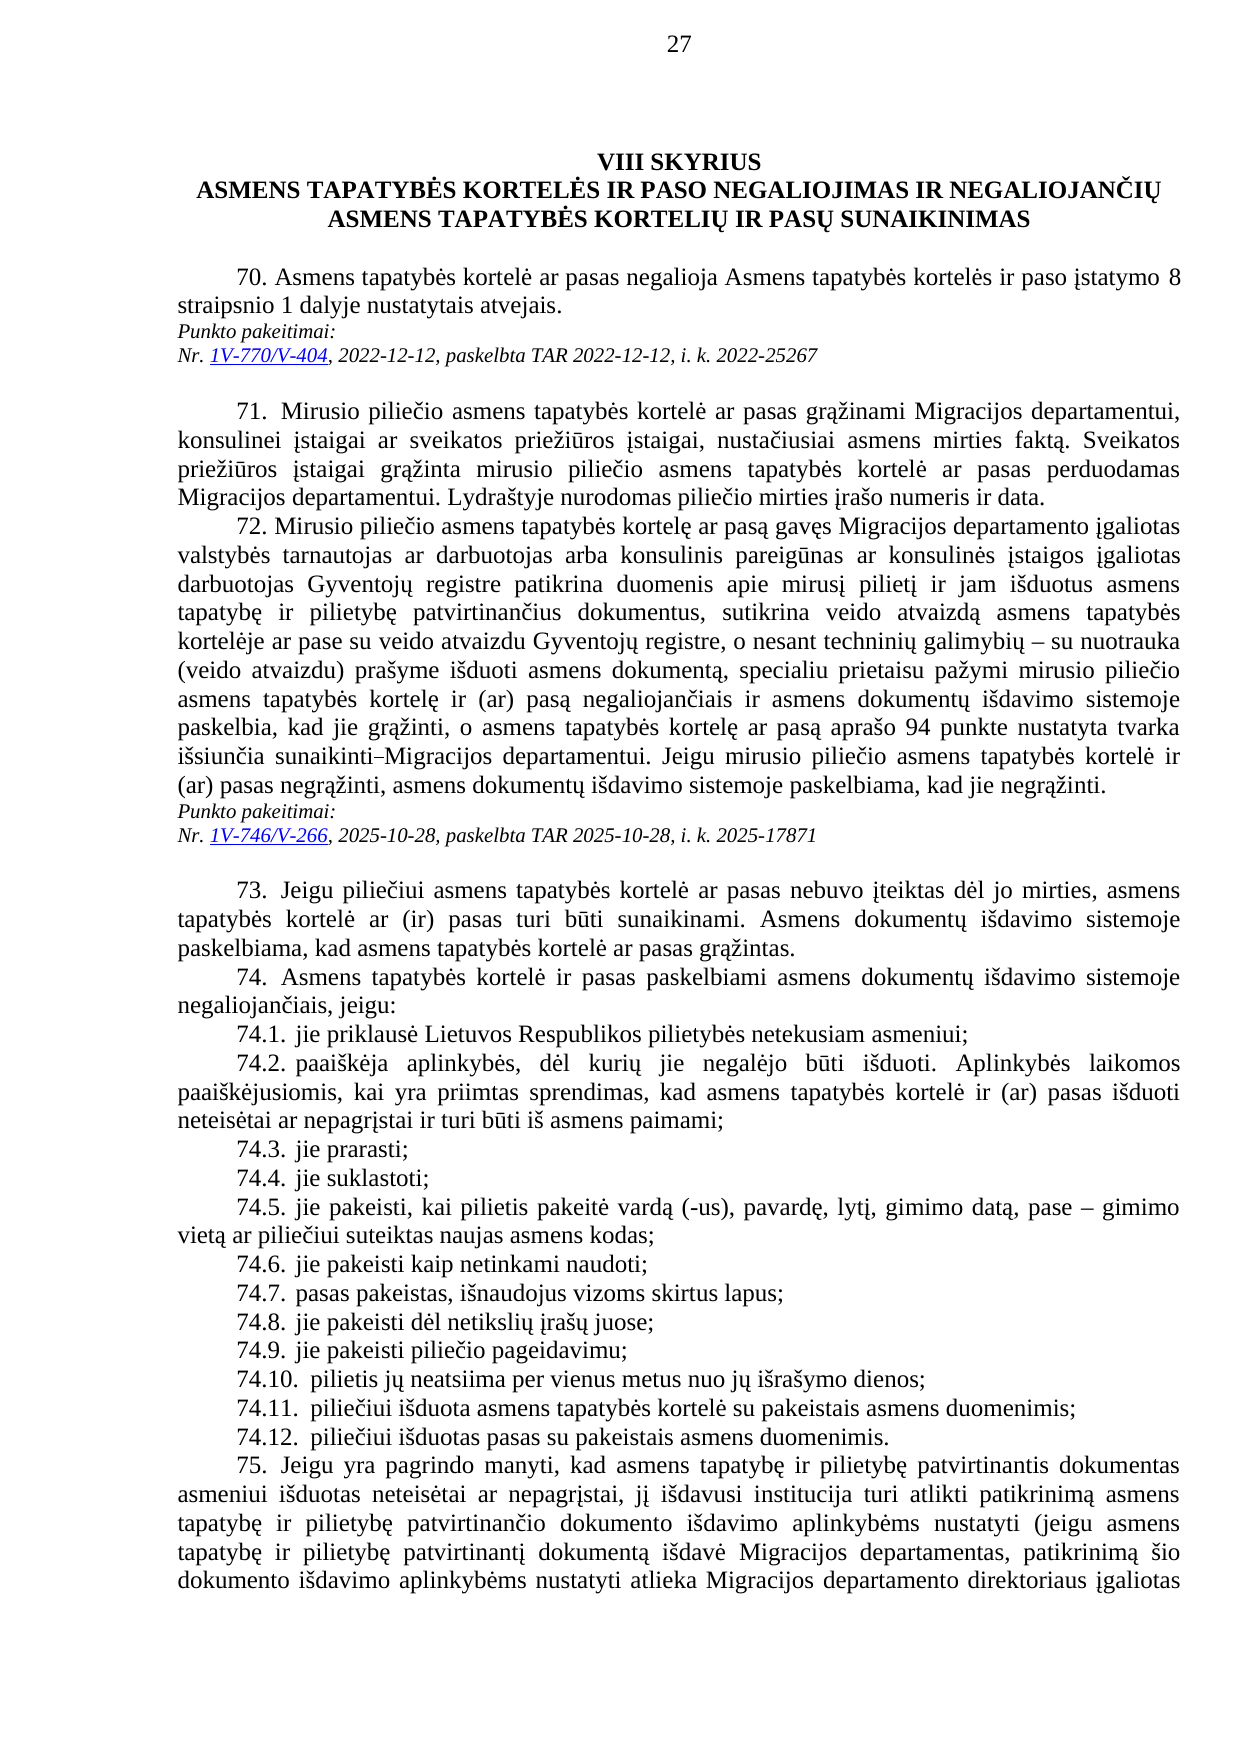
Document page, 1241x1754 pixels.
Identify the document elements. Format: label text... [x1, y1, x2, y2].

text ASMENS TAPATYBĖS KORTELĖS IR PASO NEGALIOJIMAS IR NEGALIOJANČIŲ ASMENS TAPATYBĖS KORTELIŲ IR PASŲ SUNAIKINIMAS [177, 176, 1181, 233]
text 74.11. piliečiui išduota asmens tapatybės kortelė su pakeistais asmens duomenimis; [177, 1393, 1181, 1422]
text 74. Asmens tapatybės kortelė ir pasas paskelbiami asmens dokumentų išdavimo sistemoje negaliojančiais, jeigu: [177, 962, 1181, 1019]
text 74.1. jie priklausė Lietuvos Respublikos pilietybės netekusiam asmeniui; [177, 1019, 1181, 1048]
text 72. Mirusio piliečio asmens tapatybės kortelę ar pasą gavęs Migracijos departamento įgaliotas valstybės tarnautojas ar darbuotojas arba konsulinis pareigūnas ar konsulinės įstaigos įgaliotas darbuotojas Gyventojų registre patikrina duomenis apie mirusį pilietį ir jam išduotus asmens tapatybę ir pilietybę patvirtinančius dokumentus, sutikrina veido atvaizdą asmens tapatybės kortelėje ar pase su veido atvaizdu Gyventojų registre, o nesant techninių galimybių – su nuotrauka (veido atvaizdu) prašyme išduoti asmens dokumentą, specialiu prietaisu pažymi mirusio piliečio asmens tapatybės kortelę ir (ar) pasą negaliojančiais ir asmens dokumentų išdavimo sistemoje paskelbia, kad jie grąžinti, o asmens tapatybės kortelę ar pasą aprašo 94 punkte nustatyta tvarka išsiunčia sunaikinti Migracijos departamentui. Jeigu mirusio piliečio asmens tapatybės kortelė ir (ar) pasas negrąžinti, asmens dokumentų išdavimo sistemoje paskelbiama, kad jie negrąžinti. [177, 511, 1181, 799]
text 74.8. jie pakeisti dėl netikslių įrašų juose; [177, 1307, 1181, 1336]
text VIII SKYRIUS [177, 147, 1181, 176]
text 70. Asmens tapatybės kortelė ar pasas negalioja Asmens tapatybės kortelės ir paso įstatymo 8 straipsnio 1 dalyje nustatytais atvejais. [177, 262, 1181, 319]
text 74.9. jie pakeisti piliečio pageidavimu; [177, 1336, 1181, 1364]
text 74.2. paaiškėja aplinkybės, dėl kurių jie negalėjo būti išduoti. Aplinkybės laikomos paaiškėjusiomis, kai yra priimtas sprendimas, kad asmens tapatybės kortelė ir (ar) pasas išduoti neteisėtai ar nepagrįstai ir turi būti iš asmens paimami; [177, 1048, 1181, 1134]
text 71. Mirusio piliečio asmens tapatybės kortelė ar pasas grąžinami Migracijos departamentui, konsulinei įstaigai ar sveikatos priežiūros įstaigai, nustačiusiai asmens mirties faktą. Sveikatos priežiūros įstaigai grąžinta mirusio piliečio asmens tapatybės kortelė ar pasas perduodamas Migracijos departamentui. Lydraštyje nurodomas piliečio mirties įrašo numeris ir data. [177, 396, 1181, 511]
text 73. Jeigu piliečiui asmens tapatybės kortelė ar pasas nebuvo įteiktas dėl jo mirties, asmens tapatybės kortelė ar (ir) pasas turi būti sunaikinami. Asmens dokumentų išdavimo sistemoje paskelbiama, kad asmens tapatybės kortelė ar pasas grąžintas. [177, 876, 1181, 962]
text 74.5. jie pakeisti, kai pilietis pakeitė vardą (-us), pavardę, lytį, gimimo datą, pase – gimimo vietą ar piliečiui suteiktas naujas asmens kodas; [177, 1192, 1181, 1249]
text 74.12. piliečiui išduotas pasas su pakeistais asmens duomenimis. [177, 1422, 1181, 1451]
text 75. Jeigu yra pagrindo manyti, kad asmens tapatybę ir pilietybę patvirtinantis dokumentas asmeniui išduotas neteisėtai ar nepagrįstai, jį išdavusi institucija turi atlikti patikrinimą asmens tapatybę ir pilietybę patvirtinančio dokumento išdavimo aplinkybėms nustatyti (jeigu asmens tapatybę ir pilietybę patvirtinantį dokumentą išdavė Migracijos departamentas, patikrinimą šio dokumento išdavimo aplinkybėms nustatyti atlieka Migracijos departamento direktoriaus įgaliotas [177, 1451, 1181, 1594]
text 74.10. pilietis jų neatsiima per vienus metus nuo jų išrašymo dienos; [177, 1364, 1181, 1393]
text Punkto pakeitimai: [177, 319, 1181, 343]
text 74.3. jie prarasti; [177, 1134, 1181, 1163]
text 74.7. pasas pakeistas, išnaudojus vizoms skirtus lapus; [177, 1278, 1181, 1307]
text Punkto pakeitimai: [177, 799, 1181, 823]
text Nr. 1V-770/V-404, 2022-12-12, paskelbta TAR 2022-12-12, i. k. 2022-25267 [177, 343, 1181, 367]
text Nr. 1V-746/V-266, 2025-10-28, paskelbta TAR 2025-10-28, i. k. 2025-17871 [177, 823, 1181, 847]
text 74.6. jie pakeisti kaip netinkami naudoti; [177, 1249, 1181, 1278]
text 74.4. jie suklastoti; [177, 1163, 1181, 1192]
